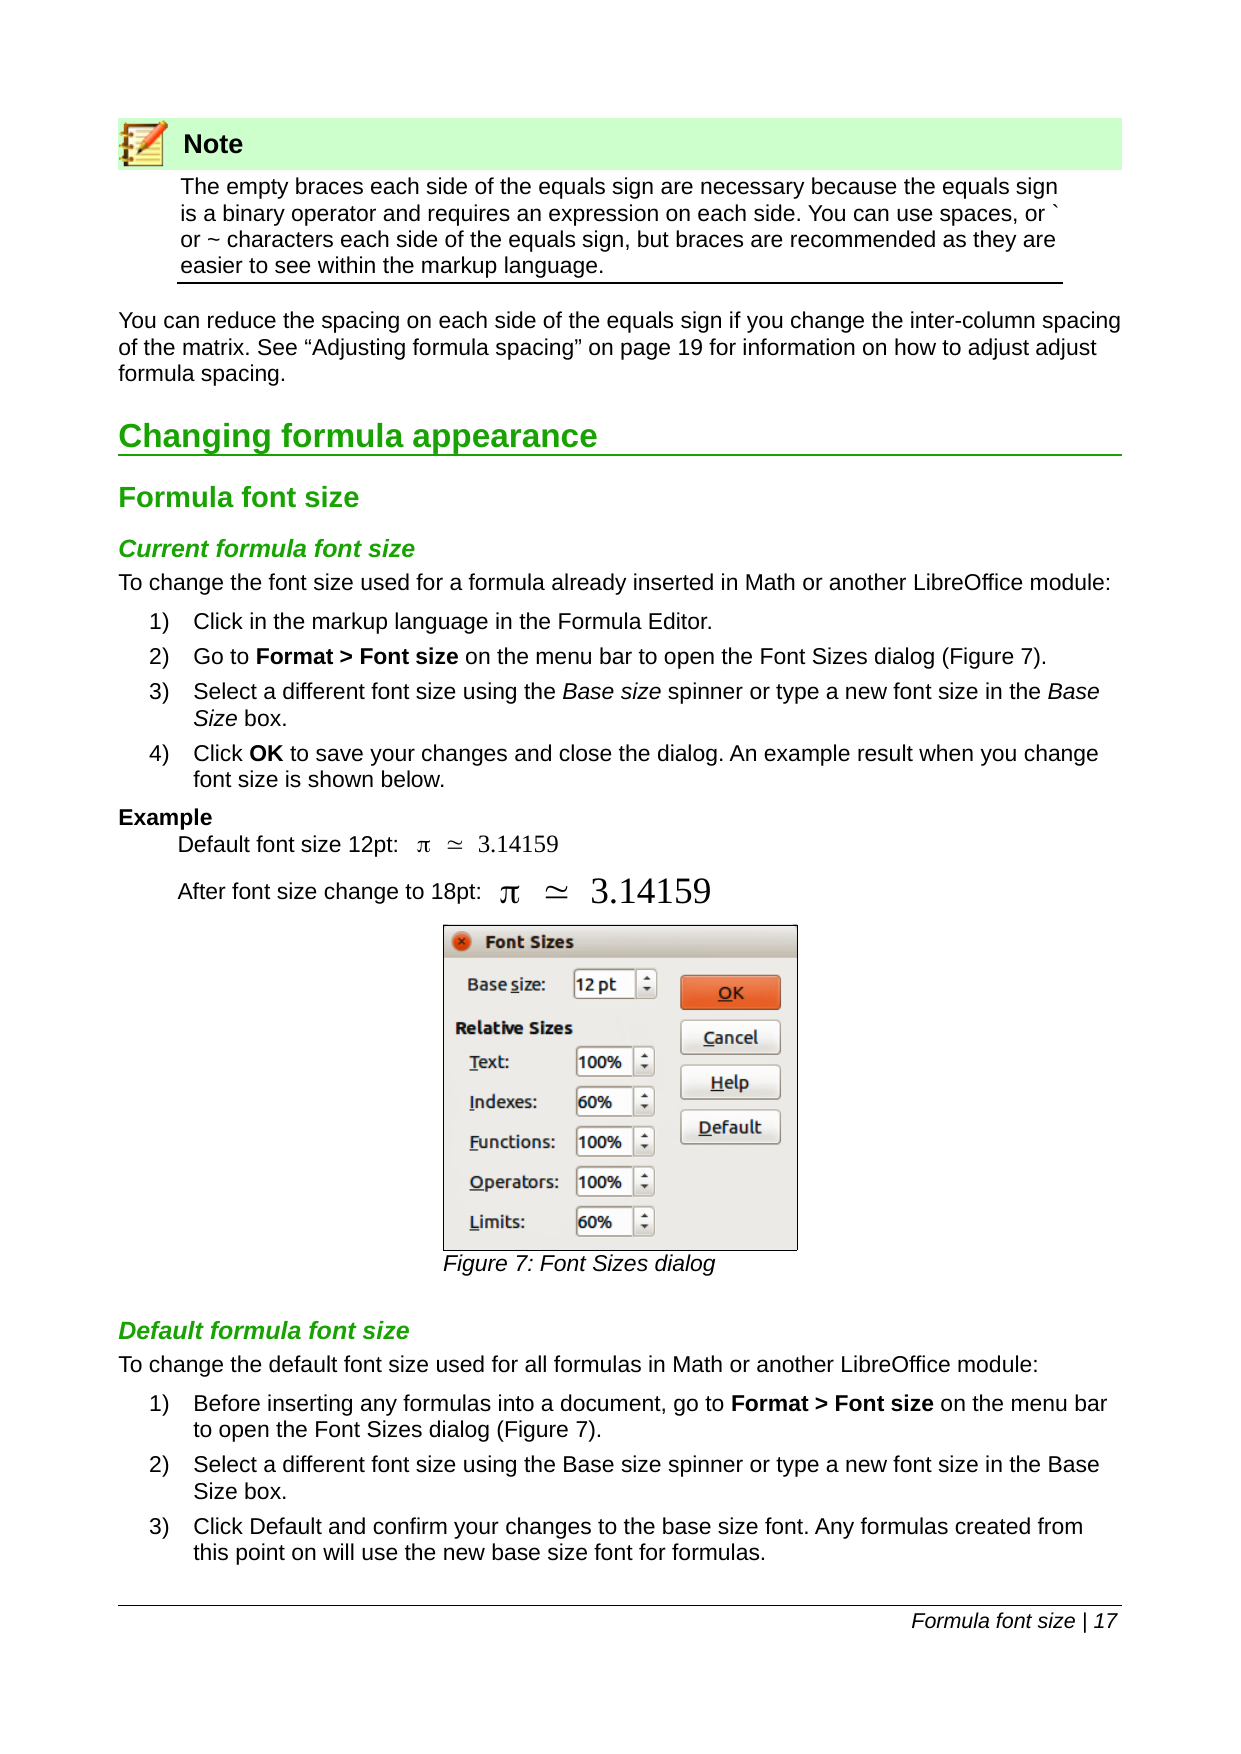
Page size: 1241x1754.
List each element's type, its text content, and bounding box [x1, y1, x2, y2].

subtitle Note [118, 118, 1122, 170]
subtitle Changing formula appearance [118, 416, 1122, 454]
list Click Default and confirm your changes to the base size font. Any formulas created from this point on will use the new base size font for formulas. [169, 1513, 1122, 1566]
picture [444, 926, 797, 1250]
picture [119, 119, 170, 170]
subtitle Formula font size [118, 480, 1122, 514]
list Click in the markup language in the Formula Editor. [169, 608, 1122, 634]
text You can reduce the spacing on each side of the equals sign if you change the inter-column spacing of the matrix. See “Adjusting formula spacing” on page 19 for information on how to adjust adjust formula spacing. [118, 307, 1122, 386]
text After font size change to 18pt: [177, 871, 1122, 912]
text To change the default font size used for all formulas in Math or another LibreOffice module: [118, 1351, 1122, 1377]
text Example [118, 804, 1122, 831]
text To change the font size used for a formula already inserted in Math or another LibreOffice module: [118, 569, 1122, 595]
text Default font size 12pt: [177, 831, 1122, 858]
subtitle Default formula font size [118, 1316, 1122, 1345]
list Select a different font size using the Base size spinner or type a new font size in the Base Size box. [169, 678, 1122, 731]
text The empty braces each side of the equals sign are necessary because the equals sign is a binary operator and requires an expression on each side. You can use spaces, or ` or ~ characters each side of the equals sign, but braces are recommended as they are easier to see within the markup language. [177, 170, 1063, 282]
subtitle Current formula font size [118, 534, 1122, 563]
list Go to Format > Font size on the menu bar to open the Font Sizes dialog (Figure 7). [169, 643, 1122, 669]
text Figure 7: Font Sizes dialog [443, 1251, 797, 1276]
list Click OK to save your changes and close the dialog. An example result when you change font size is shown below. [169, 740, 1122, 792]
list Before inserting any formulas into a document, go to Format > Font size on the menu bar to open the Font Sizes dialog (Figure 7). [169, 1390, 1122, 1442]
list Select a different font size using the Base size spinner or type a new font size in the Base Size box. [169, 1451, 1122, 1504]
